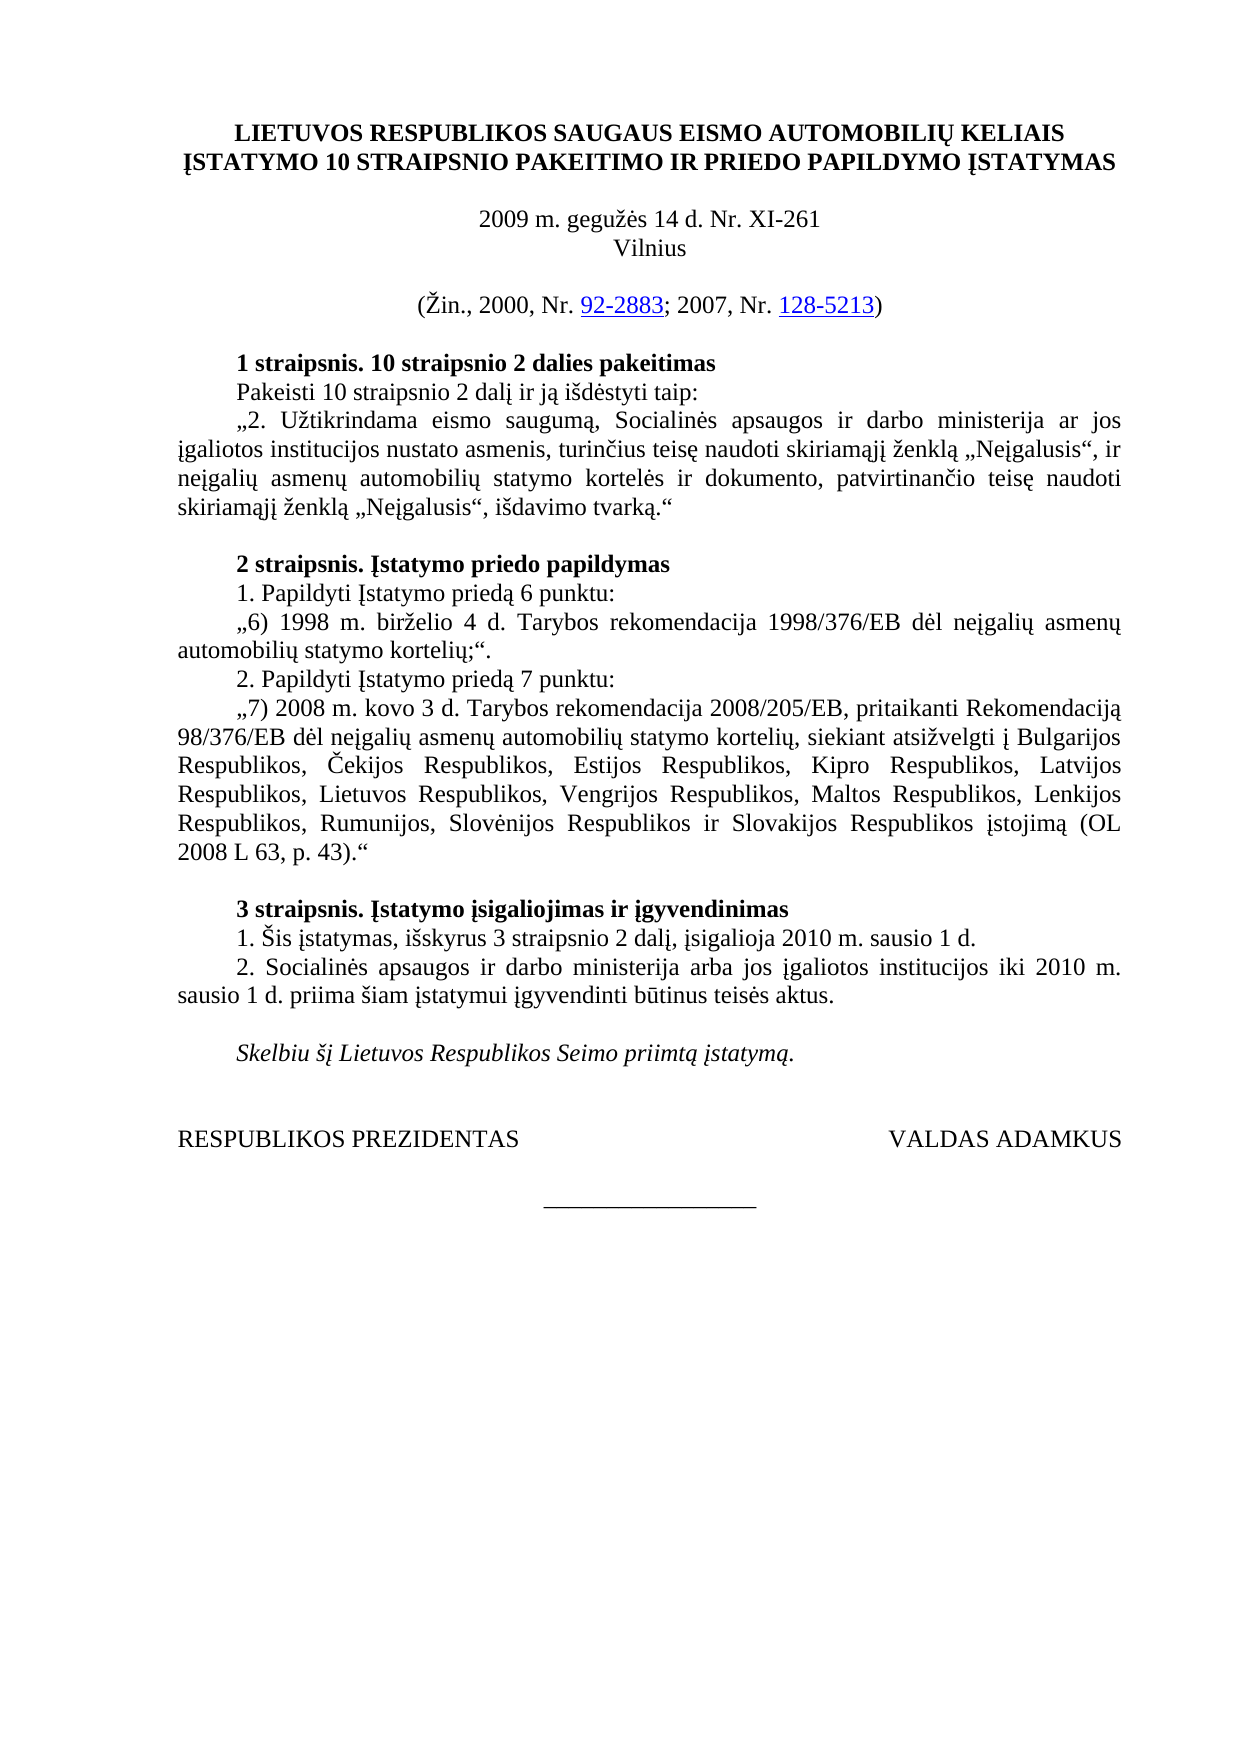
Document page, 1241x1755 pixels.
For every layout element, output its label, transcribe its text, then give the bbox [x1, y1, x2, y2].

text „2. Užtikrindama eismo saugumą, Socialinės apsaugos ir darbo ministerija ar jos įgaliotos institucijos nustato asmenis, turinčius teisę naudoti skiriamąjį ženklą „Neįgalusis“, ir neįgalių asmenų automobilių statymo kortelės ir dokumento, patvirtinančio teisę naudoti skiriamąjį ženklą „Neįgalusis“, išdavimo tvarką.“ [177, 406, 1122, 521]
text „7) 2008 m. kovo 3 d. Tarybos rekomendacija 2008/205/EB, pritaikanti Rekomendaciją 98/376/EB dėl neįgalių asmenų automobilių statymo kortelių, siekiant atsižvelgti į Bulgarijos Respublikos, Čekijos Respublikos, Estijos Respublikos, Kipro Respublikos, Latvijos Respublikos, Lietuvos Respublikos, Vengrijos Respublikos, Maltos Respublikos, Lenkijos Respublikos, Rumunijos, Slovėnijos Respublikos ir Slovakijos Respublikos įstojimą (OL 2008 L 63, p. 43).“ [177, 693, 1122, 866]
text Skelbiu šį Lietuvos Respublikos Seimo priimtą įstatymą. [177, 1038, 1122, 1067]
text 2. Papildyti Įstatymo priedą 7 punktu: [177, 664, 1122, 693]
text 1. Šis įstatymas, išskyrus 3 straipsnio 2 dalį, įsigalioja 2010 m. sausio 1 d. [177, 923, 1122, 952]
text 2 straipsnis. Įstatymo priedo papildymas [177, 549, 1122, 578]
text _________________ [177, 1182, 1122, 1211]
text 2. Socialinės apsaugos ir darbo ministerija arba jos įgaliotos institucijos iki 2010 m. sausio 1 d. priima šiam įstatymui įgyvendinti būtinus teisės aktus. [177, 952, 1122, 1009]
text 1 straipsnis. 10 straipsnio 2 dalies pakeitimas [177, 348, 1122, 377]
text LIETUVOS RESPUBLIKOS SAUGAUS EISMO AUTOMOBILIŲ KELIAIS ĮSTATYMO 10 STRAIPSNIO PAKEITIMO IR PRIEDO PAPILDYMO ĮSTATYMAS [177, 118, 1122, 176]
text 1. Papildyti Įstatymo priedą 6 punktu: [177, 578, 1122, 607]
text „6) 1998 m. birželio 4 d. Tarybos rekomendacija 1998/376/EB dėl neįgalių asmenų automobilių statymo kortelių;“. [177, 607, 1122, 664]
text (Žin., 2000, Nr. 92-2883; 2007, Nr. 128-5213) [177, 291, 1122, 319]
text RESPUBLIKOS PREZIDENTAS VALDAS ADAMKUS [177, 1124, 1122, 1153]
text 2009 m. gegužės 14 d. Nr. XI-261 [177, 204, 1122, 233]
text Pakeisti 10 straipsnio 2 dalį ir ją išdėstyti taip: [177, 377, 1122, 406]
text Vilnius [177, 233, 1122, 262]
text 3 straipsnis. Įstatymo įsigaliojimas ir įgyvendinimas [177, 894, 1122, 923]
